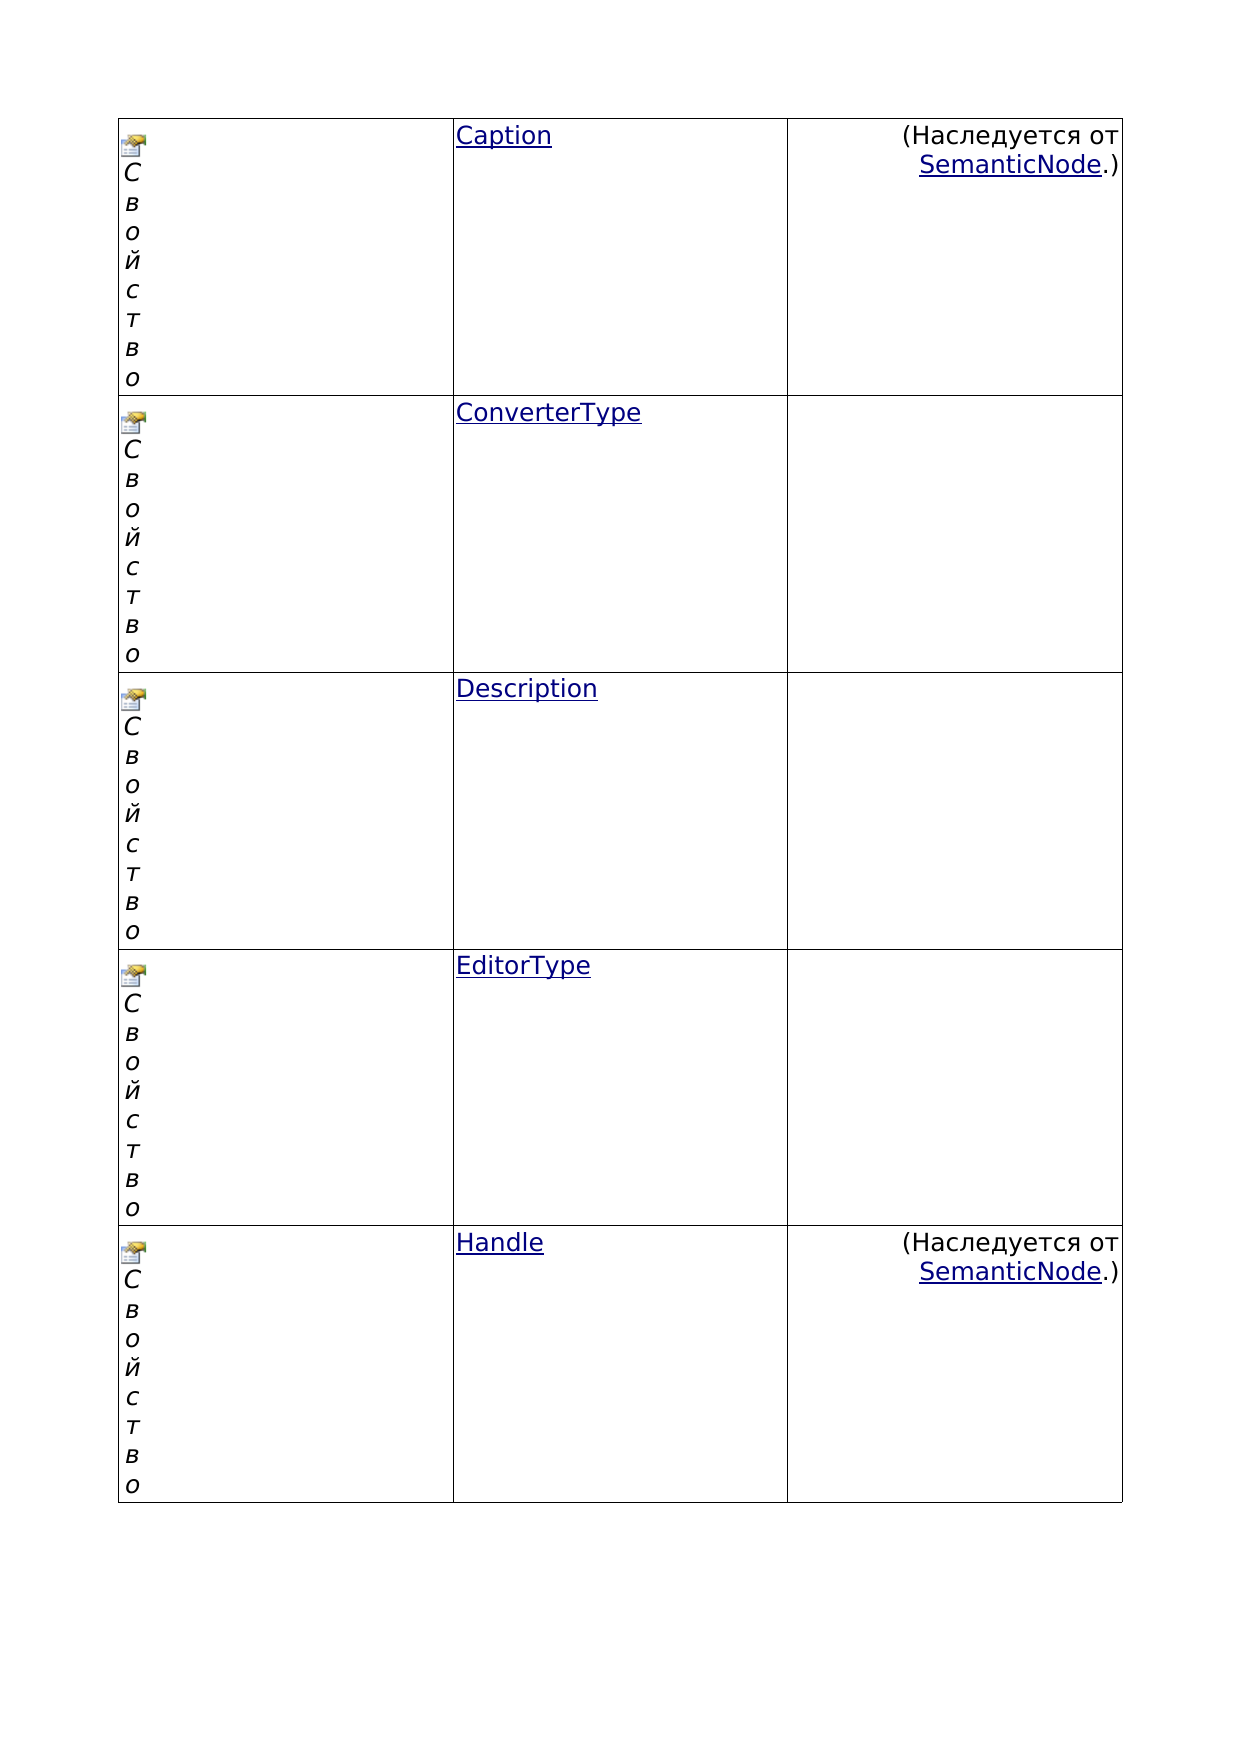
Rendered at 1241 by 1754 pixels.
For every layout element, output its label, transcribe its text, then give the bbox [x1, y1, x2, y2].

table_cell [119, 1226, 453, 1502]
table_cell Handle [454, 1226, 787, 1502]
picture [121, 963, 147, 989]
table_cell [788, 396, 1122, 672]
table_cell [788, 950, 1122, 1225]
table_cell Caption [454, 119, 787, 395]
table_cell ConverterType [454, 396, 787, 672]
picture [121, 133, 147, 159]
picture [121, 687, 147, 713]
table_cell [788, 673, 1122, 948]
table_cell [119, 950, 453, 1225]
picture [121, 410, 147, 436]
table_cell [119, 673, 453, 948]
picture [121, 1240, 147, 1266]
table_cell EditorType [454, 950, 787, 1225]
table_cell (Наследуется от SemanticNode.) [788, 1226, 1122, 1502]
table_cell [119, 396, 453, 672]
table_cell [119, 119, 453, 395]
table_cell Description [454, 673, 787, 948]
table_cell (Наследуется от SemanticNode.) [788, 119, 1122, 395]
